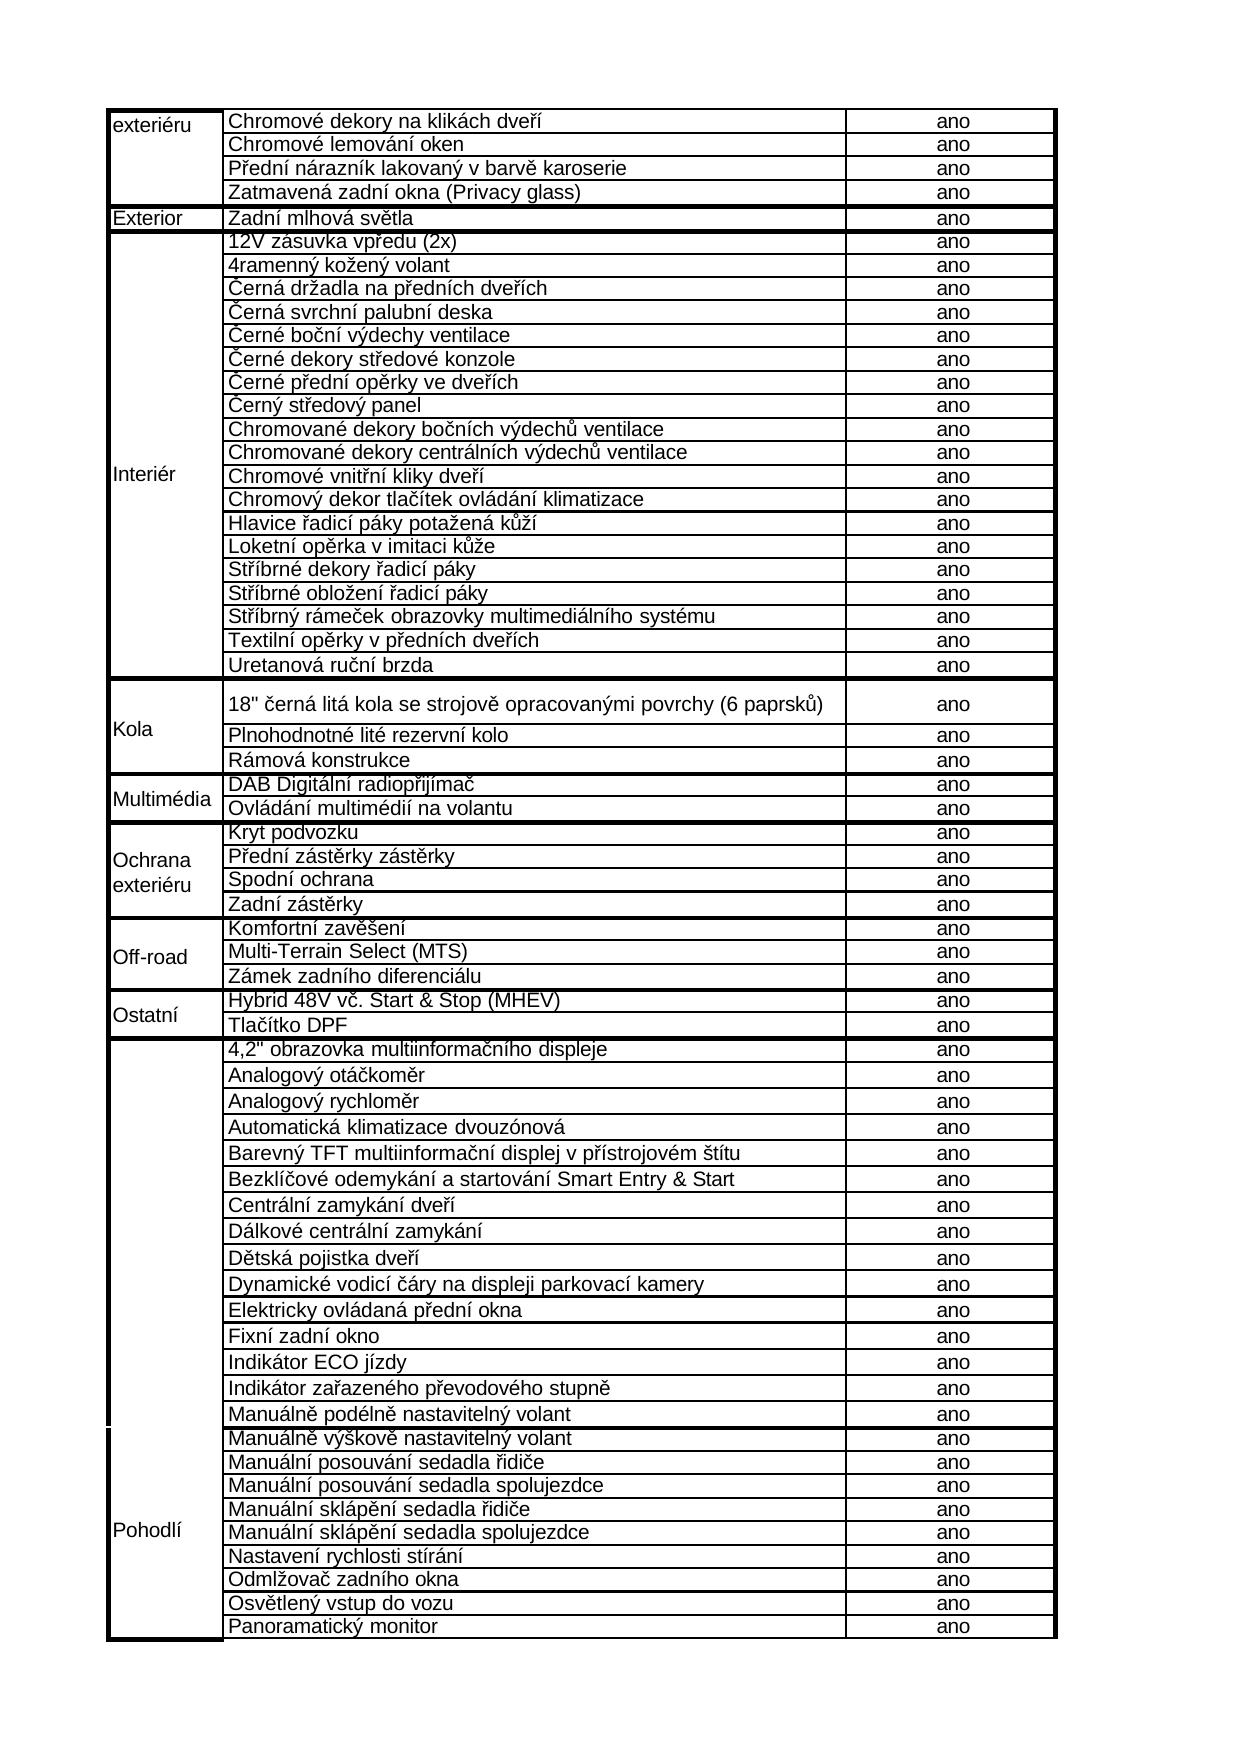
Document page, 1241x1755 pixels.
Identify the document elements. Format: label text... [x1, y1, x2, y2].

table_cell ano [847, 419, 1053, 440]
table_cell Plnohodnotné lité rezervní kolo [224, 725, 845, 746]
table_cell ano [847, 965, 1053, 988]
table_cell ano [847, 1298, 1053, 1321]
table_cell Panoramatický monitor [224, 1616, 845, 1637]
table_cell ano [847, 1593, 1053, 1614]
table_header Pohodlí [111, 1428, 222, 1637]
table_cell Černý středový panel [224, 395, 845, 417]
table_cell Indikátor ECO jízdy [224, 1350, 845, 1373]
table_cell Fixní zadní okno [224, 1324, 845, 1347]
table_cell ano [847, 1041, 1053, 1061]
table_cell Chromované dekory bočních výdechů ventilace [224, 419, 845, 440]
table_cell Loketní opěrka v imitaci kůže [224, 536, 845, 557]
table_cell Multimédia [111, 776, 222, 820]
table_cell Černá svrchní palubní deska [224, 301, 845, 323]
table_cell ano [847, 606, 1053, 627]
table_cell Zadní mlhová světla [224, 209, 845, 229]
table_cell Automatická klimatizace dvouzónová [224, 1115, 845, 1139]
table_cell 12V zásuvka vpředu (2x) [425, 234, 454, 252]
table_cell Bezklíčové odemykání a startování Smart Entry & Start [224, 1167, 845, 1191]
table_cell ano [847, 992, 1053, 1011]
table_cell ano [847, 110, 1053, 132]
table_cell Ostatní [111, 992, 222, 1036]
table_cell ano [847, 1013, 1053, 1036]
table_cell ano [847, 776, 1053, 795]
table_cell ano [847, 1350, 1053, 1373]
table_cell Manuálně podélně nastavitelný volant [224, 1402, 845, 1426]
table_cell Černá držadla na předních dveřích [224, 278, 845, 299]
table_cell Černé dekory středové konzole [224, 348, 845, 370]
table_cell ano [847, 234, 1053, 252]
table_cell ano [847, 157, 1053, 179]
table_cell ano [847, 1569, 1053, 1590]
table_cell ano [847, 920, 1053, 939]
table_cell Exterior [111, 209, 222, 229]
table_cell Indikátor zařazeného převodového stupně [224, 1376, 845, 1399]
table_cell ano [847, 372, 1053, 393]
table_cell Zámek zadního diferenciálu [224, 965, 845, 988]
table_cell Centrální zamykání dveří [224, 1193, 845, 1217]
table_cell Hlavice řadicí páky potažená kůží [224, 513, 845, 534]
table_cell ano [847, 442, 1053, 463]
table_cell Přední nárazník lakovaný v barvě karoserie [224, 157, 845, 179]
table_cell Uretanová ruční brzda [224, 653, 845, 676]
table_cell Přední zástěrky zástěrky [224, 846, 845, 867]
table_cell ano [847, 583, 1053, 604]
table_cell Zadní zástěrky [224, 893, 845, 916]
table_cell Interiér [111, 234, 222, 676]
table_header ano [847, 1430, 1053, 1450]
table_cell Manuální sklápění sedadla spolujezdce [224, 1522, 845, 1543]
table_cell ano [847, 489, 1053, 510]
table_cell Osvětlený vstup do vozu [224, 1593, 845, 1614]
table_header exteriéru [111, 113, 222, 204]
table_cell ano [847, 1499, 1053, 1520]
table_cell Komfortní zavěšení [224, 920, 845, 939]
table_cell 4ramenný kožený volant [224, 255, 845, 276]
table_cell DAB Digitální radiopřijímač [224, 776, 845, 795]
table_cell ano [847, 630, 1053, 651]
table_cell ano [847, 1616, 1053, 1637]
table_cell ano [847, 536, 1053, 557]
table_cell ano [847, 301, 1053, 323]
table_cell Hybrid 48V vč. Start & Stop (MHEV) [490, 992, 557, 1011]
table_cell ano [847, 1271, 1053, 1295]
table_cell Kryt podvozku [224, 825, 845, 843]
table_cell ano [847, 681, 1053, 723]
table_cell ano [847, 513, 1053, 534]
table_cell Nastavení rychlosti stírání [224, 1546, 845, 1567]
table_cell ano [847, 1193, 1053, 1217]
table_cell Zatmavená zadní okna (Privacy glass) [224, 181, 845, 204]
table_cell ano [847, 1245, 1053, 1269]
table_cell Elektricky ovládaná přední okna [224, 1298, 845, 1321]
table_cell Černé boční výdechy ventilace [224, 325, 845, 346]
table_cell ano [847, 395, 1053, 417]
table_cell ano [847, 846, 1053, 867]
table_cell Multi-Terrain Select (MTS) [224, 941, 845, 962]
table_cell Odmlžovač zadního okna [224, 1569, 845, 1590]
table_cell Dynamické vodicí čáry na displeji parkovací kamery [224, 1271, 845, 1295]
table_cell ano [847, 1452, 1053, 1473]
table_cell Stříbrný rámeček obrazovky multimediálního systému [224, 606, 845, 627]
table_cell ano [847, 1522, 1053, 1543]
table_cell ano [847, 1115, 1053, 1139]
table_cell 4,2" obrazovka multiinformačního displeje [224, 1041, 845, 1061]
table_cell ano [847, 653, 1053, 676]
table_cell Kola [111, 681, 222, 771]
table_cell [111, 1041, 222, 1426]
table_cell Dětská pojistka dveří [224, 1245, 845, 1269]
table_cell Chromové vnitřní kliky dveří [224, 466, 845, 487]
table_cell Manuální posouvání sedadla spolujezdce [224, 1475, 845, 1497]
table_cell ano [847, 1475, 1053, 1497]
table_cell ano [847, 134, 1053, 155]
table_cell 12V zásuvka vpředu (2x) [224, 234, 426, 252]
table_cell ano [847, 559, 1053, 581]
table_cell 12V zásuvka vpředu (2x) [453, 234, 845, 252]
table_cell ano [847, 1167, 1053, 1191]
table_cell Textilní opěrky v předních dveřích [224, 630, 845, 651]
table_cell ano [847, 466, 1053, 487]
table_cell Barevný TFT multiinformační displej v přístrojovém štítu [224, 1141, 845, 1165]
table_cell Chromové dekory na klikách dveří [224, 110, 845, 132]
table_cell ano [847, 1089, 1053, 1113]
table_cell Ochrana exteriéru [111, 825, 222, 916]
table_cell ano [847, 255, 1053, 276]
table_cell ano [847, 1376, 1053, 1399]
table_cell Rámová konstrukce [224, 748, 845, 771]
table_cell ano [847, 893, 1053, 916]
table_cell Stříbrné dekory řadicí páky [224, 559, 845, 581]
table_cell ano [847, 348, 1053, 370]
table_cell Stříbrné obložení řadicí páky [224, 583, 845, 604]
table_cell Ovládání multimédií na volantu [224, 797, 845, 820]
table_cell Černé přední opěrky ve dveřích [224, 372, 845, 393]
table_cell ano [847, 209, 1053, 229]
table_cell ano [847, 1546, 1053, 1567]
table_cell Off‑road [111, 920, 222, 988]
table_cell Hybrid 48V vč. Start & Stop (MHEV) [555, 992, 845, 1011]
table_cell ano [847, 325, 1053, 346]
table_cell ano [847, 1324, 1053, 1347]
table_cell ano [847, 941, 1053, 962]
table_cell ano [847, 181, 1053, 204]
table_cell ano [847, 725, 1053, 746]
table_cell ano [847, 1141, 1053, 1165]
table_cell ano [847, 825, 1053, 843]
table_cell Manuální sklápění sedadla řidiče [224, 1499, 845, 1520]
table_cell ano [847, 869, 1053, 890]
table_header Manuálně výškově nastavitelný volant [224, 1430, 845, 1450]
table_cell Analogový rychloměr [224, 1089, 845, 1113]
table_cell Dálkové centrální zamykání [224, 1219, 845, 1243]
table_cell Chromované dekory centrálních výdechů ventilace [224, 442, 845, 463]
table_cell ano [847, 1219, 1053, 1243]
table_cell ano [847, 278, 1053, 299]
table_cell ano [847, 797, 1053, 820]
table_cell ano [847, 1063, 1053, 1087]
table_cell Tlačítko DPF [224, 1013, 845, 1036]
table_cell Manuální posouvání sedadla řidiče [224, 1452, 845, 1473]
table_cell 18" černá litá kola se strojově opracovanými povrchy (6 paprsků) [224, 681, 845, 723]
table_cell Spodní ochrana [224, 869, 845, 890]
table_cell Chromový dekor tlačítek ovládání klimatizace [224, 489, 845, 510]
table_cell Analogový otáčkoměr [224, 1063, 845, 1087]
table_cell Hybrid 48V vč. Start & Stop (MHEV) [224, 992, 492, 1011]
table_cell Chromové lemování oken [224, 134, 845, 155]
table_cell ano [847, 1402, 1053, 1426]
table_cell ano [847, 748, 1053, 771]
